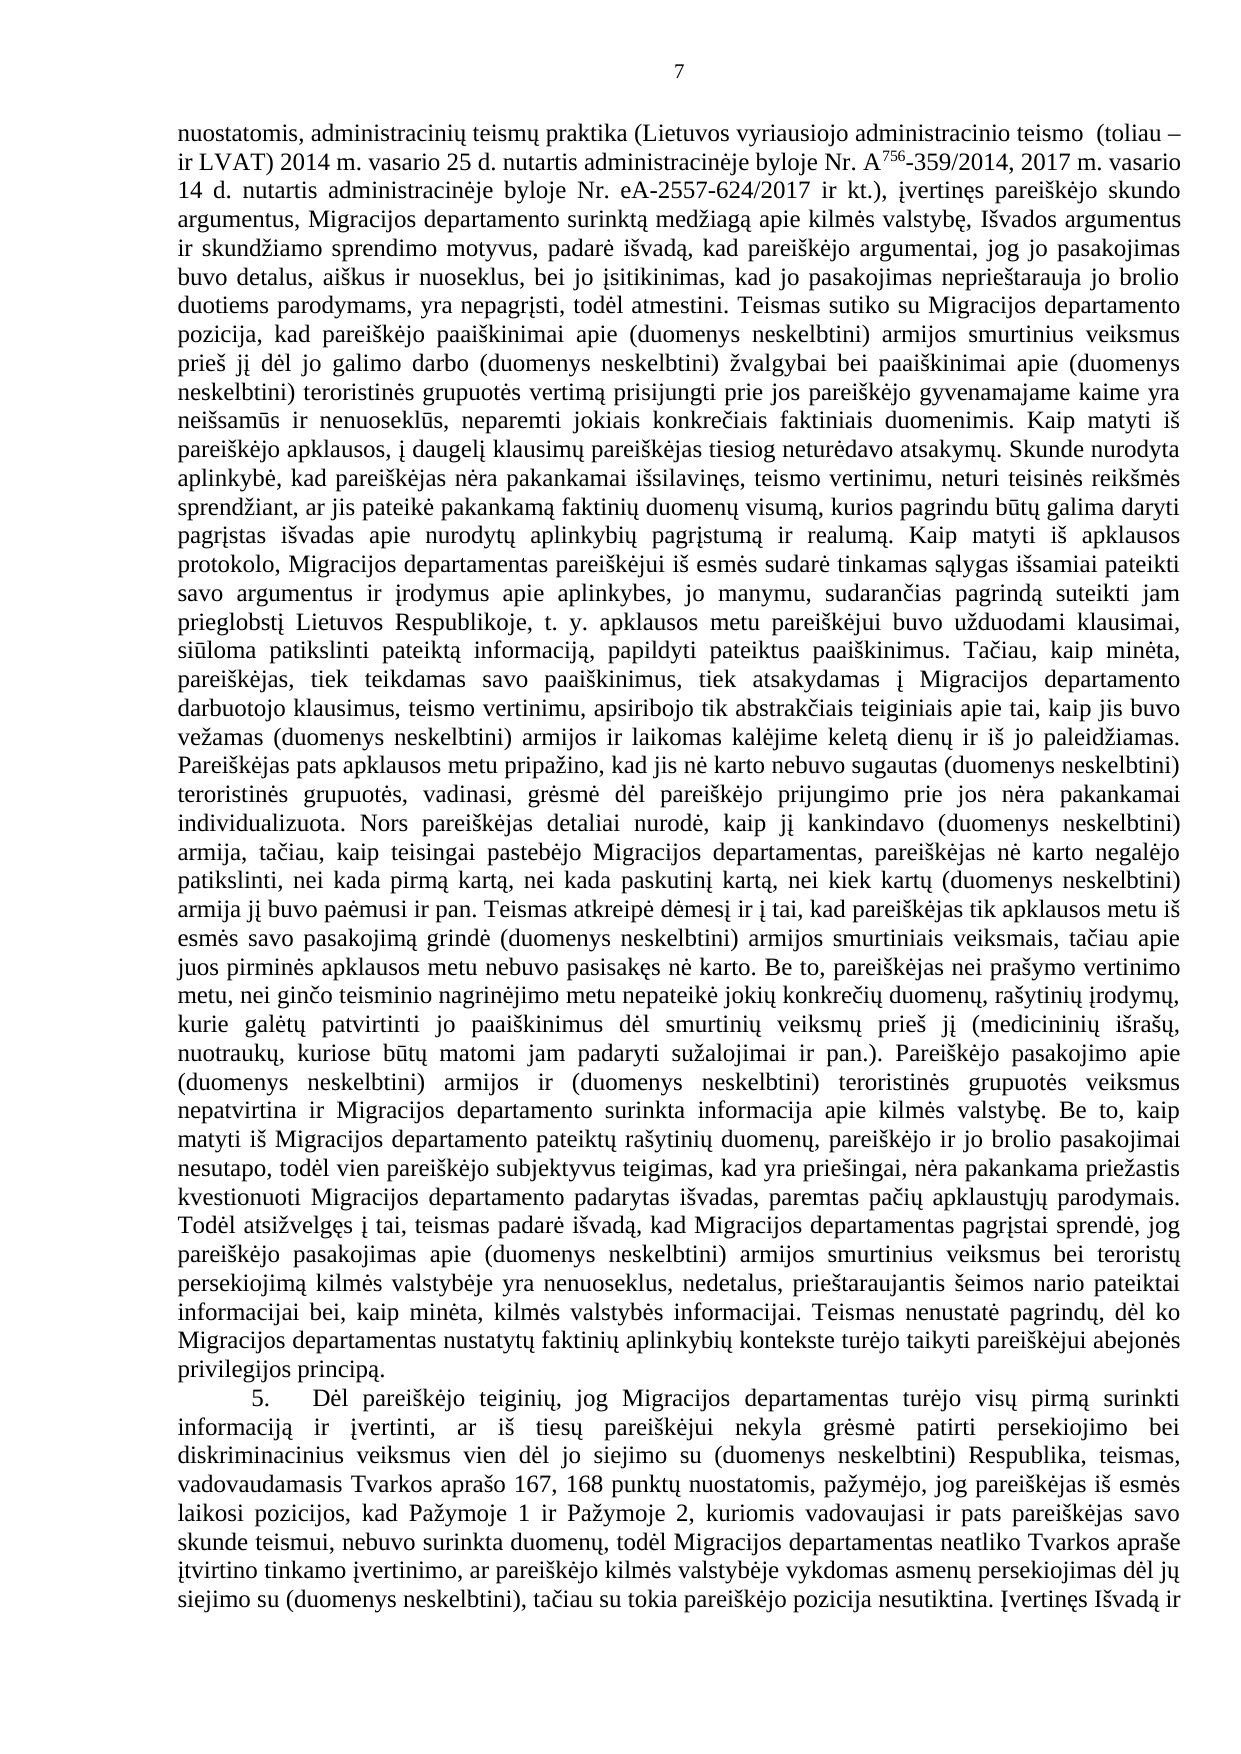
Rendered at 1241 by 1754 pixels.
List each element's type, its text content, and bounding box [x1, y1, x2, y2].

text nuostatomis, administracinių teismų praktika (Lietuvos vyriausiojo administracinio teismo (toliau – ir LVAT) 2014 m. vasario 25 d. nutartis administracinėje byloje Nr. A756-359/2014, 2017 m. vasario 14 d. nutartis administracinėje byloje Nr. eA-2557-624/2017 ir kt.), įvertinęs pareiškėjo skundo argumentus, Migracijos departamento surinktą medžiagą apie kilmės valstybę, Išvados argumentus ir skundžiamo sprendimo motyvus, padarė išvadą, kad pareiškėjo argumentai, jog jo pasakojimas buvo detalus, aiškus ir nuoseklus, bei jo įsitikinimas, kad jo pasakojimas neprieštarauja jo brolio duotiems parodymams, yra nepagrįsti, todėl atmestini. Teismas sutiko su Migracijos departamento pozicija, kad pareiškėjo paaiškinimai apie (duomenys neskelbtini) armijos smurtinius veiksmus prieš jį dėl jo galimo darbo (duomenys neskelbtini) žvalgybai bei paaiškinimai apie (duomenys neskelbtini) teroristinės grupuotės vertimą prisijungti prie jos pareiškėjo gyvenamajame kaime yra neišsamūs ir nenuoseklūs, neparemti jokiais konkrečiais faktiniais duomenimis. Kaip matyti iš pareiškėjo apklausos, į daugelį klausimų pareiškėjas tiesiog neturėdavo atsakymų. Skunde nurodyta aplinkybė, kad pareiškėjas nėra pakankamai išsilavinęs, teismo vertinimu, neturi teisinės reikšmės sprendžiant, ar jis pateikė pakankamą faktinių duomenų visumą, kurios pagrindu būtų galima daryti pagrįstas išvadas apie nurodytų aplinkybių pagrįstumą ir realumą. Kaip matyti iš apklausos protokolo, Migracijos departamentas pareiškėjui iš esmės sudarė tinkamas sąlygas išsamiai pateikti savo argumentus ir įrodymus apie aplinkybes, jo manymu, sudarančias pagrindą suteikti jam prieglobstį Lietuvos Respublikoje, t. y. apklausos metu pareiškėjui buvo užduodami klausimai, siūloma patikslinti pateiktą informaciją, papildyti pateiktus paaiškinimus. Tačiau, kaip minėta, pareiškėjas, tiek teikdamas savo paaiškinimus, tiek atsakydamas į Migracijos departamento darbuotojo klausimus, teismo vertinimu, apsiribojo tik abstrakčiais teiginiais apie tai, kaip jis buvo vežamas (duomenys neskelbtini) armijos ir laikomas kalėjime keletą dienų ir iš jo paleidžiamas. Pareiškėjas pats apklausos metu pripažino, kad jis nė karto nebuvo sugautas (duomenys neskelbtini) teroristinės grupuotės, vadinasi, grėsmė dėl pareiškėjo prijungimo prie jos nėra pakankamai individualizuota. Nors pareiškėjas detaliai nurodė, kaip jį kankindavo (duomenys neskelbtini) armija, tačiau, kaip teisingai pastebėjo Migracijos departamentas, pareiškėjas nė karto negalėjo patikslinti, nei kada pirmą kartą, nei kada paskutinį kartą, nei kiek kartų (duomenys neskelbtini) armija jį buvo paėmusi ir pan. Teismas atkreipė dėmesį ir į tai, kad pareiškėjas tik apklausos metu iš esmės savo pasakojimą grindė (duomenys neskelbtini) armijos smurtiniais veiksmais, tačiau apie juos pirminės apklausos metu nebuvo pasisakęs nė karto. Be to, pareiškėjas nei prašymo vertinimo metu, nei ginčo teisminio nagrinėjimo metu nepateikė jokių konkrečių duomenų, rašytinių įrodymų, kurie galėtų patvirtinti jo paaiškinimus dėl smurtinių veiksmų prieš jį (medicininių išrašų, nuotraukų, kuriose būtų matomi jam padaryti sužalojimai ir pan.). Pareiškėjo pasakojimo apie (duomenys neskelbtini) armijos ir (duomenys neskelbtini) teroristinės grupuotės veiksmus nepatvirtina ir Migracijos departamento surinkta informacija apie kilmės valstybę. Be to, kaip matyti iš Migracijos departamento pateiktų rašytinių duomenų, pareiškėjo ir jo brolio pasakojimai nesutapo, todėl vien pareiškėjo subjektyvus teigimas, kad yra priešingai, nėra pakankama priežastis kvestionuoti Migracijos departamento padarytas išvadas, paremtas pačių apklaustųjų parodymais. Todėl atsižvelgęs į tai, teismas padarė išvadą, kad Migracijos departamentas pagrįstai sprendė, jog pareiškėjo pasakojimas apie (duomenys neskelbtini) armijos smurtinius veiksmus bei teroristų persekiojimą kilmės valstybėje yra nenuoseklus, nedetalus, prieštaraujantis šeimos nario pateiktai informacijai bei, kaip minėta, kilmės valstybės informacijai. Teismas nenustatė pagrindų, dėl ko Migracijos departamentas nustatytų faktinių aplinkybių kontekste turėjo taikyti pareiškėjui abejonės privilegijos principą. [177, 118, 1181, 1383]
text 5. Dėl pareiškėjo teiginių, jog Migracijos departamentas turėjo visų pirmą surinkti informaciją ir įvertinti, ar iš tiesų pareiškėjui nekyla grėsmė patirti persekiojimo bei diskriminacinius veiksmus vien dėl jo siejimo su (duomenys neskelbtini) Respublika, teismas, vadovaudamasis Tvarkos aprašo 167, 168 punktų nuostatomis, pažymėjo, jog pareiškėjas iš esmės laikosi pozicijos, kad Pažymoje 1 ir Pažymoje 2, kuriomis vadovaujasi ir pats pareiškėjas savo skunde teismui, nebuvo surinkta duomenų, todėl Migracijos departamentas neatliko Tvarkos apraše įtvirtino tinkamo įvertinimo, ar pareiškėjo kilmės valstybėje vykdomas asmenų persekiojimas dėl jų siejimo su (duomenys neskelbtini), tačiau su tokia pareiškėjo pozicija nesutiktina. Įvertinęs Išvadą ir [177, 1383, 1181, 1613]
